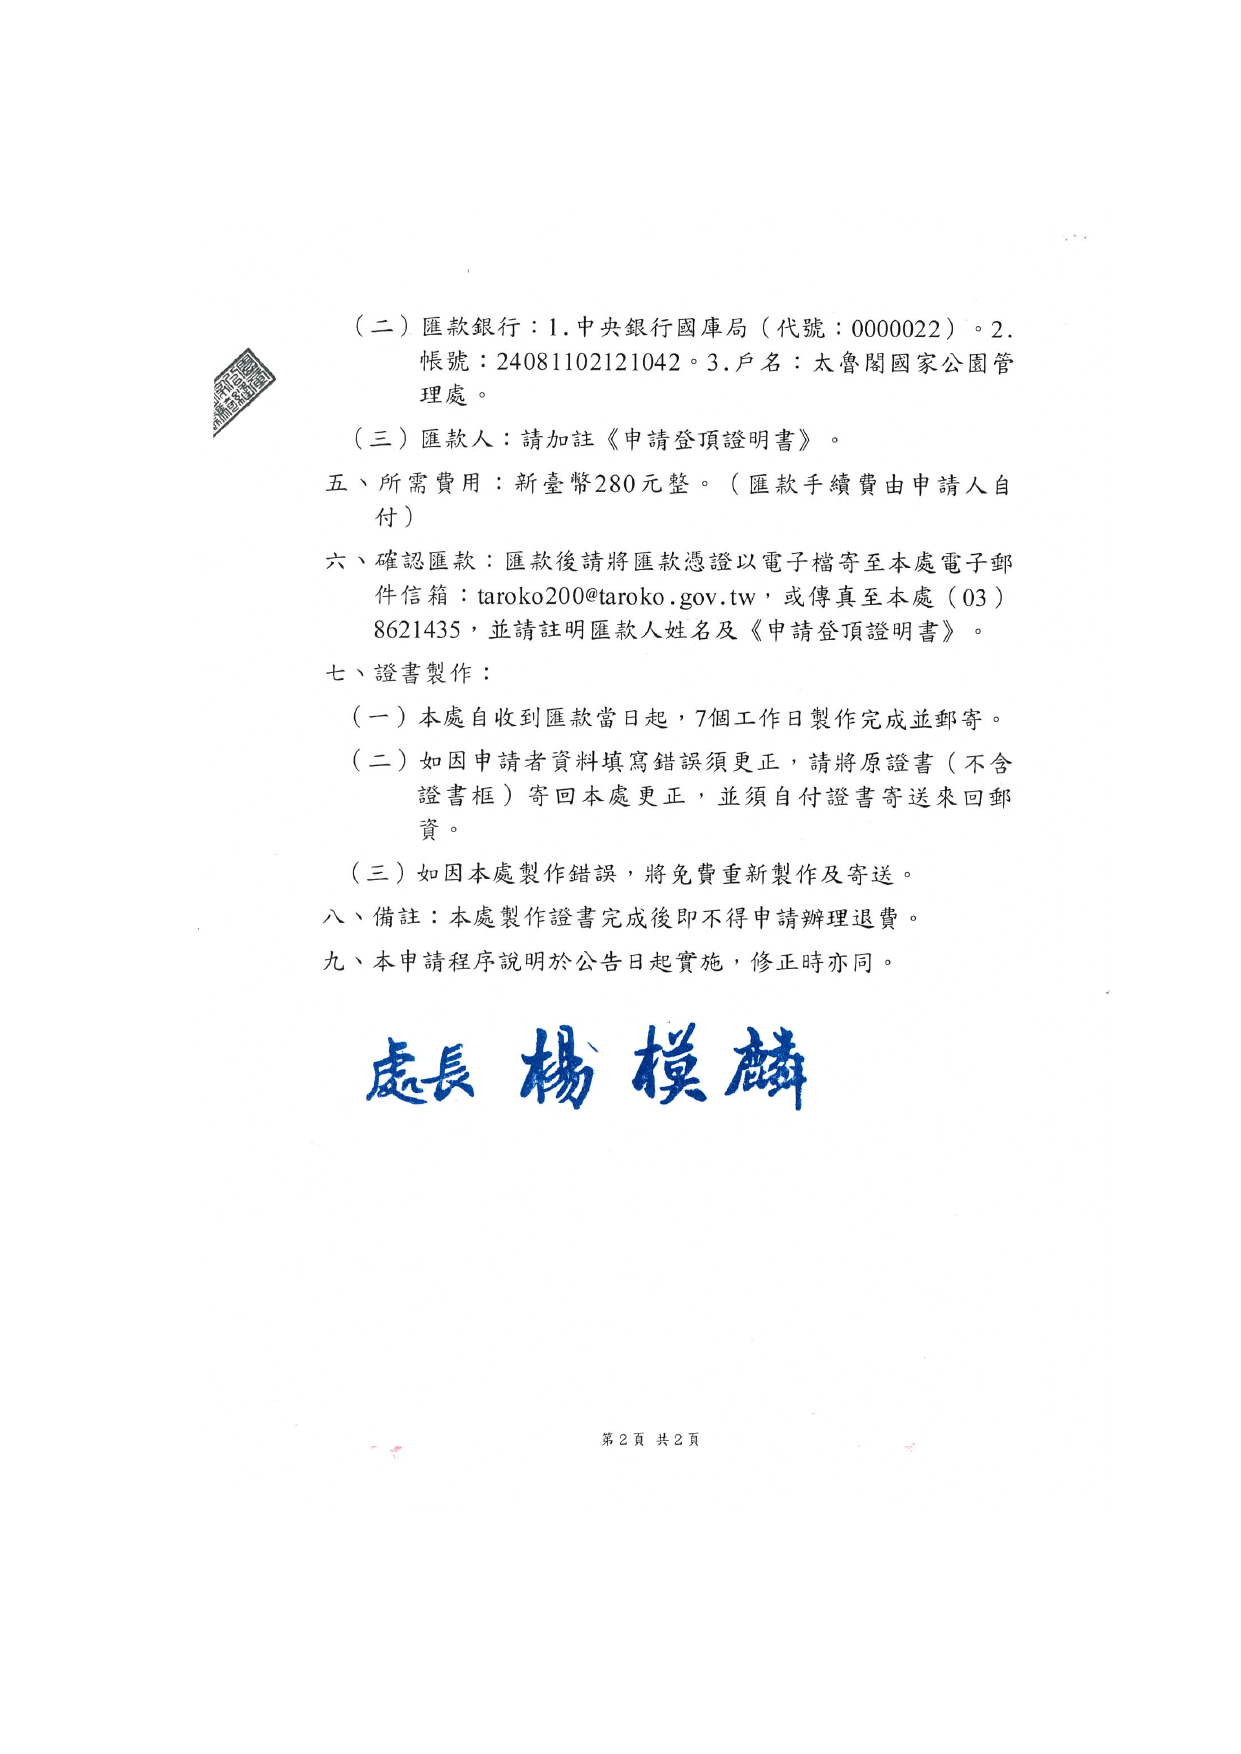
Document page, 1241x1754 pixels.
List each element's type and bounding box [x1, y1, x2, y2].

picture [187, 202, 1119, 1519]
